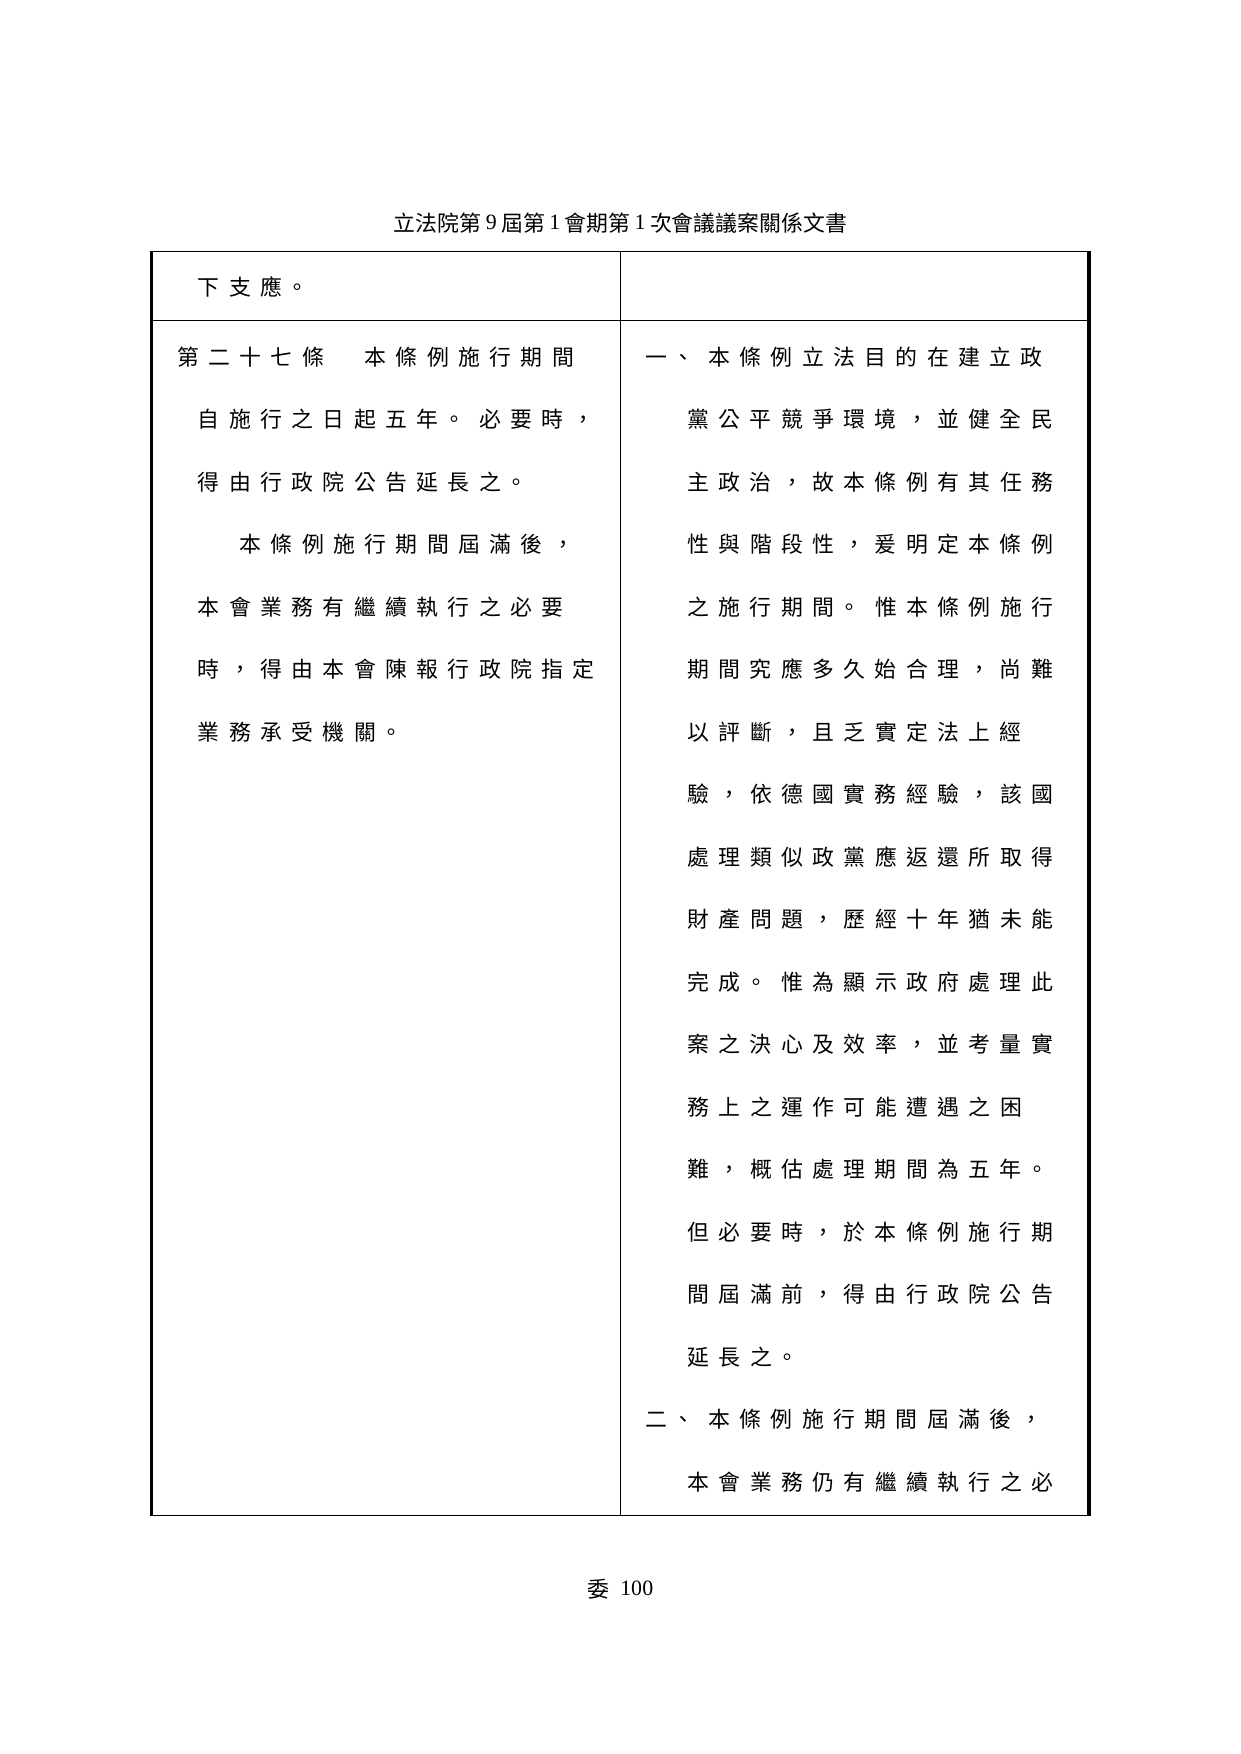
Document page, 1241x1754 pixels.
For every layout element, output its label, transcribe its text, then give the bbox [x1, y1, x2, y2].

table_cell 下支應。 [153, 252, 620, 320]
table_cell 一、本條例立法目的在建立政黨公平競爭環境，並健全民主政治，故本條例有其任務性與階段性，爰明定本條例之施行期間。惟本條例施行期間究應多久始合理，尚難以評斷，且乏實定法上經驗，依德國實務經驗，該國處理類似政黨應返還所取得財產問題，歷經十年猶未能完成。惟為顯示政府處理此案之決心及效率，並考量實務上之運作可能遭遇之困難，概估處理期間為五年。但必要時，於本條例施行期間屆滿前，得由行政院公告延長之。 二、本條例施行期間屆滿後，本會業務仍有繼續執行之必 [621, 321, 1087, 1514]
table_cell [621, 252, 1087, 320]
table_cell 第二十七條 本條例施行期間自施行之日起五年。必要時，得由行政院公告延長之。 本條例施行期間屆滿後，本會業務有繼續執行之必要時，得由本會陳報行政院指定業務承受機關。 [153, 321, 620, 1514]
